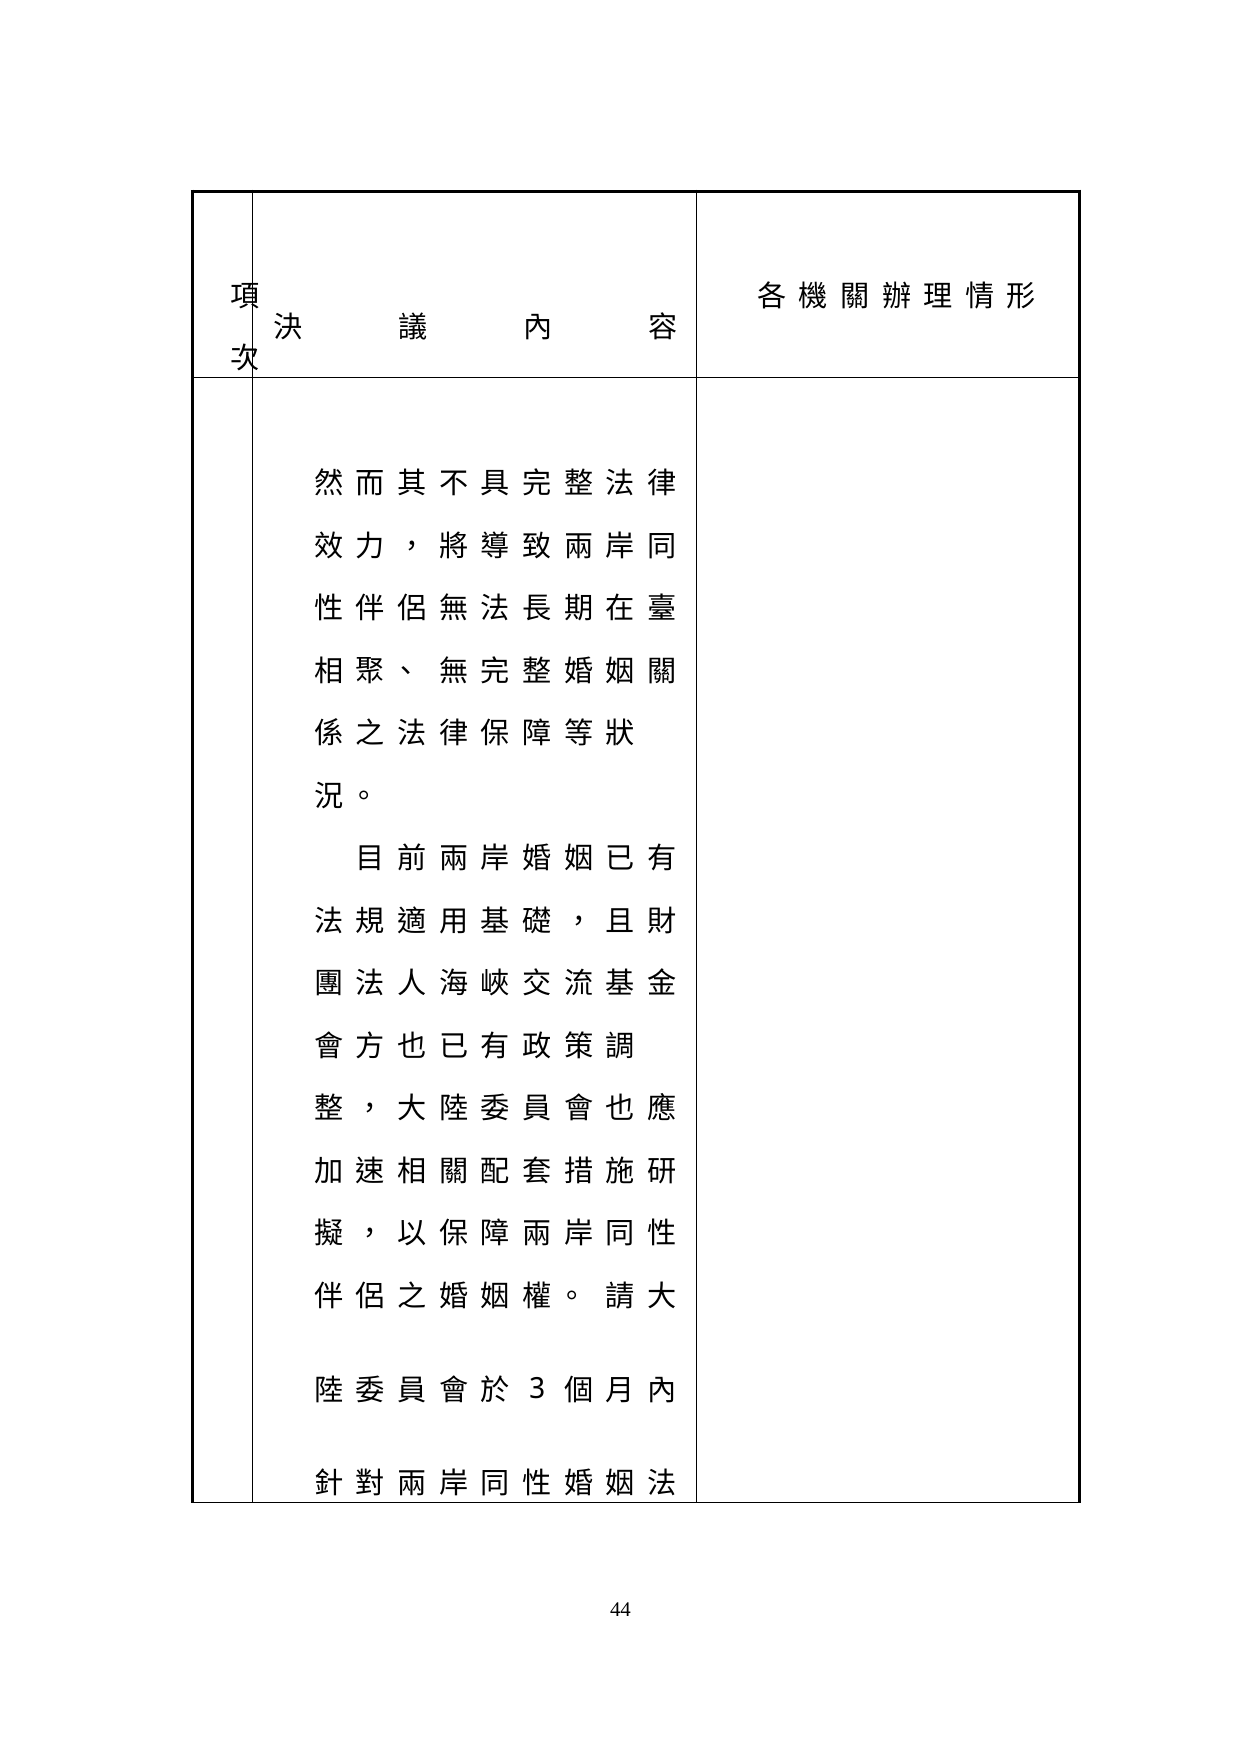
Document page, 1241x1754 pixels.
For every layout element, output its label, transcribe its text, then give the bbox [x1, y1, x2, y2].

table_cell 10. [194, 378, 252, 1502]
table_header 項次 [194, 193, 252, 377]
table_cell 【內政委員會-歲出部分-行政院主管-大陸委員會】 (二十五)大法官已於106年針對「同性二人婚姻自由案」提出釋字第748號，且「司法院釋字第七四八號解釋施行法」至今已施行滿一年，雖然我國部分同性伴侶已取回婚姻平等權；然兩岸同性伴侶之婚姻卻仍窒礙難行。 根據「臺灣地區與大陸地區人民關係條例」第52條第1項：「結婚或兩願離婚之方式及其他要件，依行為地之規定。」；第41條第3項：「本章所稱行為地、訂約地、發生地、履行地、所在地、訴訟地或仲裁地，指在臺灣地區或大陸地區。」，兩岸同性伴侶之婚姻權應於我國臺灣地區受到保障及認可。 據新聞報導指出，有數對兩岸同性伴侶仍因目前法規仍有不足而無法在臺完成登記結婚，僅可於臺灣完成同性伴侶註記，然而其不具完整法律效力，將導致兩岸同性伴侶無法長期在臺相聚、無完整婚姻關係之法律保障等狀況。 目前兩岸婚姻已有法規適用基礎，且財團法人海峽交流基金會方也已有政策調整，大陸委員會也應加速相關配套措施研擬，以保障兩岸同性伴侶之婚姻權。請大陸委員會於3個月內針對兩岸同性婚姻法規之研擬進度及規劃，向立法院內政委員會提出書面報告。 [253, 378, 696, 1502]
table_cell [697, 378, 1078, 1502]
table_header 各機關辦理情形 [697, 193, 1078, 377]
table_header 決 議 內 容 [253, 193, 696, 377]
